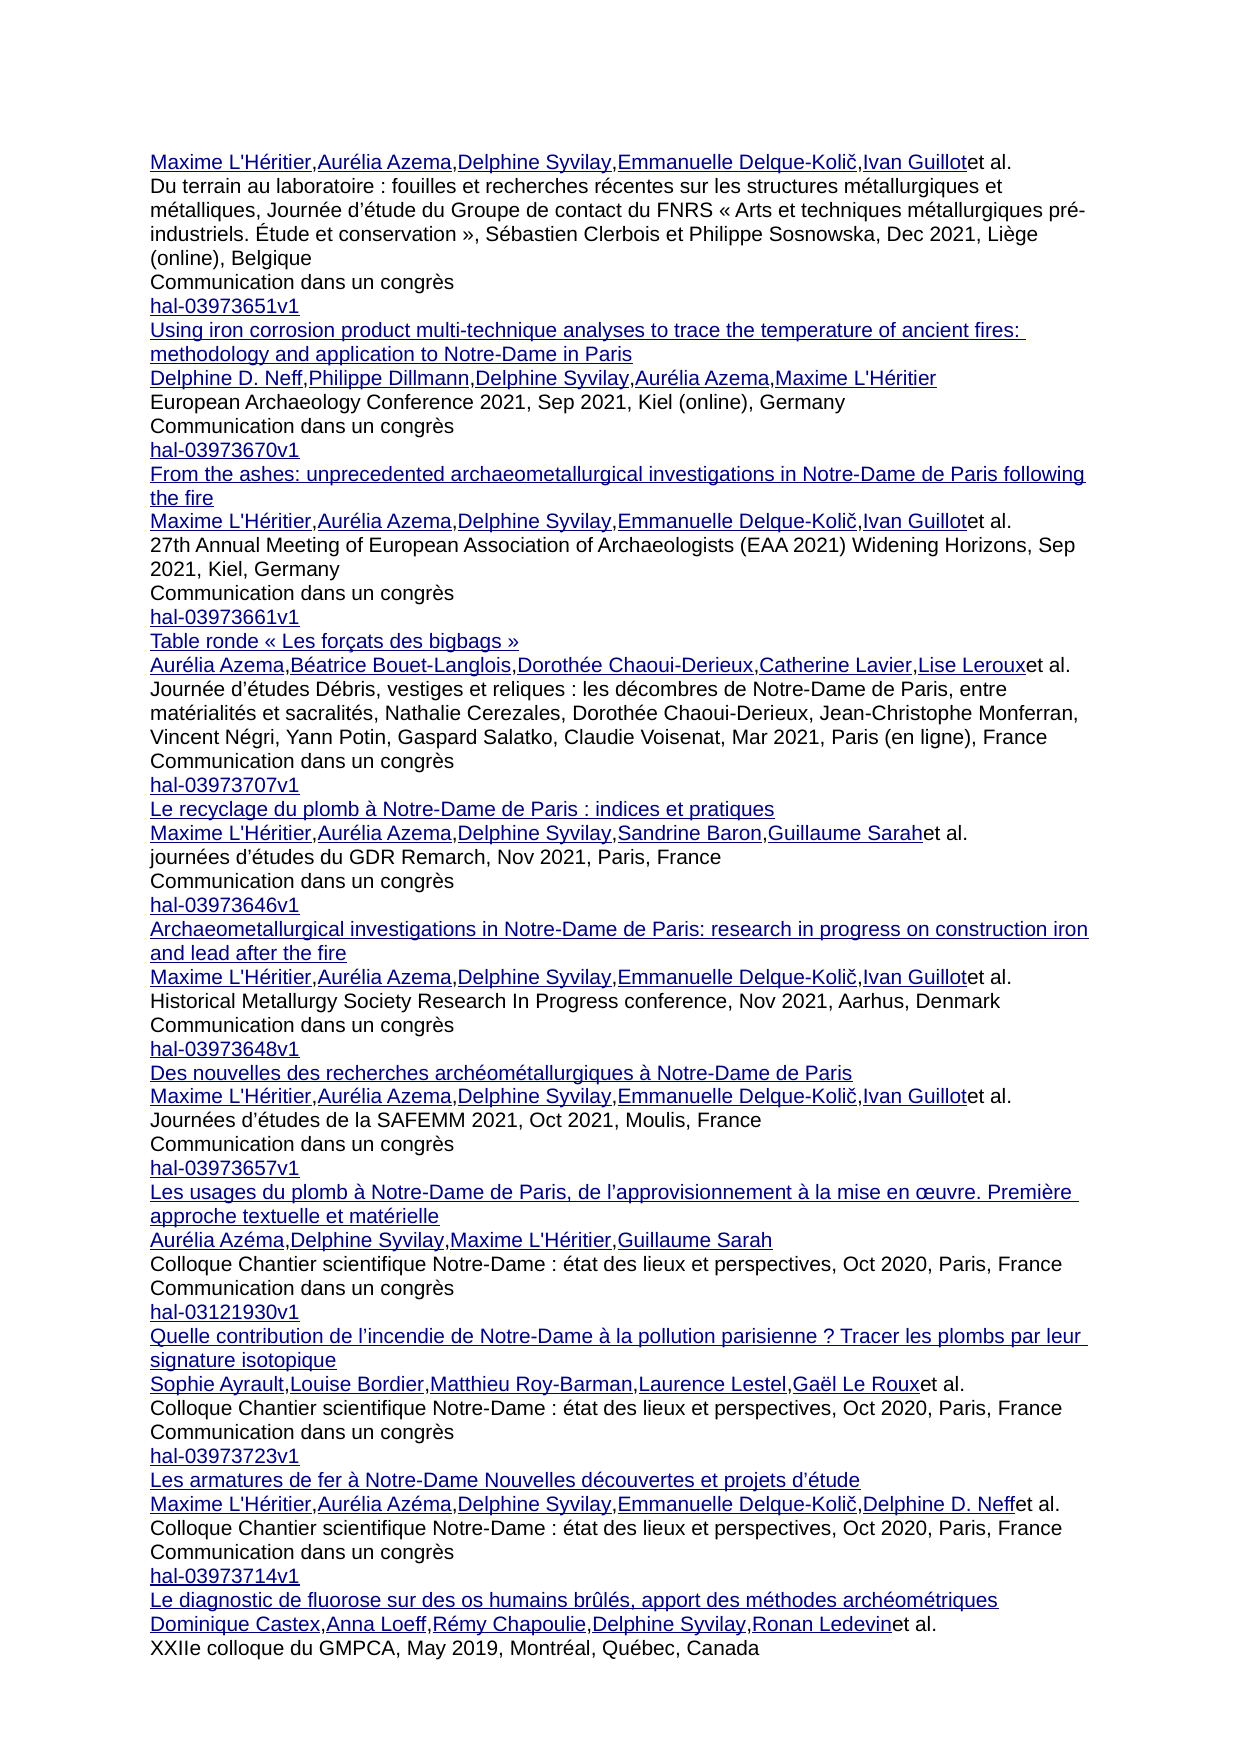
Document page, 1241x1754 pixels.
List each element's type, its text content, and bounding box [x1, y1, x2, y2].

table_cell Table ronde « Les forçats des bigbags » Aurélia Azema,Béatrice Bouet-Langlois,Dorothée Chaoui-Derieux,Catherine Lavier,Lise Lerouxet al. Journée d’études Débris, vestiges et reliques : les décombres de Notre-Dame de Paris, entre matérialités et sacralités, Nathalie Cerezales, Dorothée Chaoui-Derieux, Jean-Christophe Monferran, Vincent Négri, Yann Potin, Gaspard Salatko, Claudie Voisenat, Mar 2021, Paris (en ligne), France Communication dans un congrès hal-03973707v1 [150, 629, 1090, 797]
table_cell Using iron corrosion product multi-technique analyses to trace the temperature of ancient fires: methodology and application to Notre-Dame in Paris Delphine D. Neff,Philippe Dillmann,Delphine Syvilay,Aurélia Azema,Maxime L'Héritier European Archaeology Conference 2021, Sep 2021, Kiel (online), Germany Communication dans un congrès hal-03973670v1 [150, 318, 1090, 461]
table_cell Archaeometallurgical investigations in Notre-Dame de Paris: research in progress on construction iron and lead after the fire Maxime L'Héritier,Aurélia Azema,Delphine Syvilay,Emmanuelle Delque-Količ,Ivan Guillotet al. Historical Metallurgy Society Research In Progress conference, Nov 2021, Aarhus, Denmark Communication dans un congrès hal-03973648v1 [150, 917, 1090, 1060]
table_cell Quelle contribution de l’incendie de Notre-Dame à la pollution parisienne ? Tracer les plombs par leur signature isotopique Sophie Ayrault,Louise Bordier,Matthieu Roy-Barman,Laurence Lestel,Gaël Le Rouxet al. Colloque Chantier scientifique Notre-Dame : état des lieux et perspectives, Oct 2020, Paris, France Communication dans un congrès hal-03973723v1 [150, 1324, 1090, 1468]
table_cell From the ashes: unprecedented archaeometallurgical investigations in Notre-Dame de Paris following the fire Maxime L'Héritier,Aurélia Azema,Delphine Syvilay,Emmanuelle Delque-Količ,Ivan Guillotet al. 27th Annual Meeting of European Association of Archaeologists (EAA 2021) Widening Horizons, Sep 2021, Kiel, Germany Communication dans un congrès hal-03973661v1 [150, 461, 1090, 629]
table_cell Le recyclage du plomb à Notre-Dame de Paris : indices et pratiques Maxime L'Héritier,Aurélia Azema,Delphine Syvilay,Sandrine Baron,Guillaume Sarahet al. journées d’études du GDR Remarch, Nov 2021, Paris, France Communication dans un congrès hal-03973646v1 [150, 797, 1090, 917]
table_cell Les usages du plomb à Notre-Dame de Paris, de l’approvisionnement à la mise en œuvre. Première approche textuelle et matérielle Aurélia Azéma,Delphine Syvilay,Maxime L'Héritier,Guillaume Sarah Colloque Chantier scientifique Notre-Dame : état des lieux et perspectives, Oct 2020, Paris, France Communication dans un congrès hal-03121930v1 [150, 1180, 1090, 1324]
table_cell Le diagnostic de fluorose sur des os humains brûlés, apport des méthodes archéométriques Dominique Castex,Anna Loeff,Rémy Chapoulie,Delphine Syvilay,Ronan Ledevinet al. XXIIe colloque du GMPCA, May 2019, Montréal, Québec, Canada [150, 1588, 1090, 1659]
table_cell Maxime L'Héritier,Aurélia Azema,Delphine Syvilay,Emmanuelle Delque-Količ,Ivan Guillotet al. Du terrain au laboratoire : fouilles et recherches récentes sur les structures métallurgiques et métalliques, Journée d’étude du Groupe de contact du FNRS « Arts et techniques métallurgiques pré-industriels. Étude et conservation », Sébastien Clerbois et Philippe Sosnowska, Dec 2021, Liège (online), Belgique Communication dans un congrès hal-03973651v1 [150, 150, 1090, 318]
table_cell Des nouvelles des recherches archéométallurgiques à Notre-Dame de Paris Maxime L'Héritier,Aurélia Azema,Delphine Syvilay,Emmanuelle Delque-Količ,Ivan Guillotet al. Journées d’études de la SAFEMM 2021, Oct 2021, Moulis, France Communication dans un congrès hal-03973657v1 [150, 1060, 1090, 1180]
table_cell Les armatures de fer à Notre-Dame Nouvelles découvertes et projets d’étude Maxime L'Héritier,Aurélia Azéma,Delphine Syvilay,Emmanuelle Delque-Količ,Delphine D. Neffet al. Colloque Chantier scientifique Notre-Dame : état des lieux et perspectives, Oct 2020, Paris, France Communication dans un congrès hal-03973714v1 [150, 1468, 1090, 1587]
